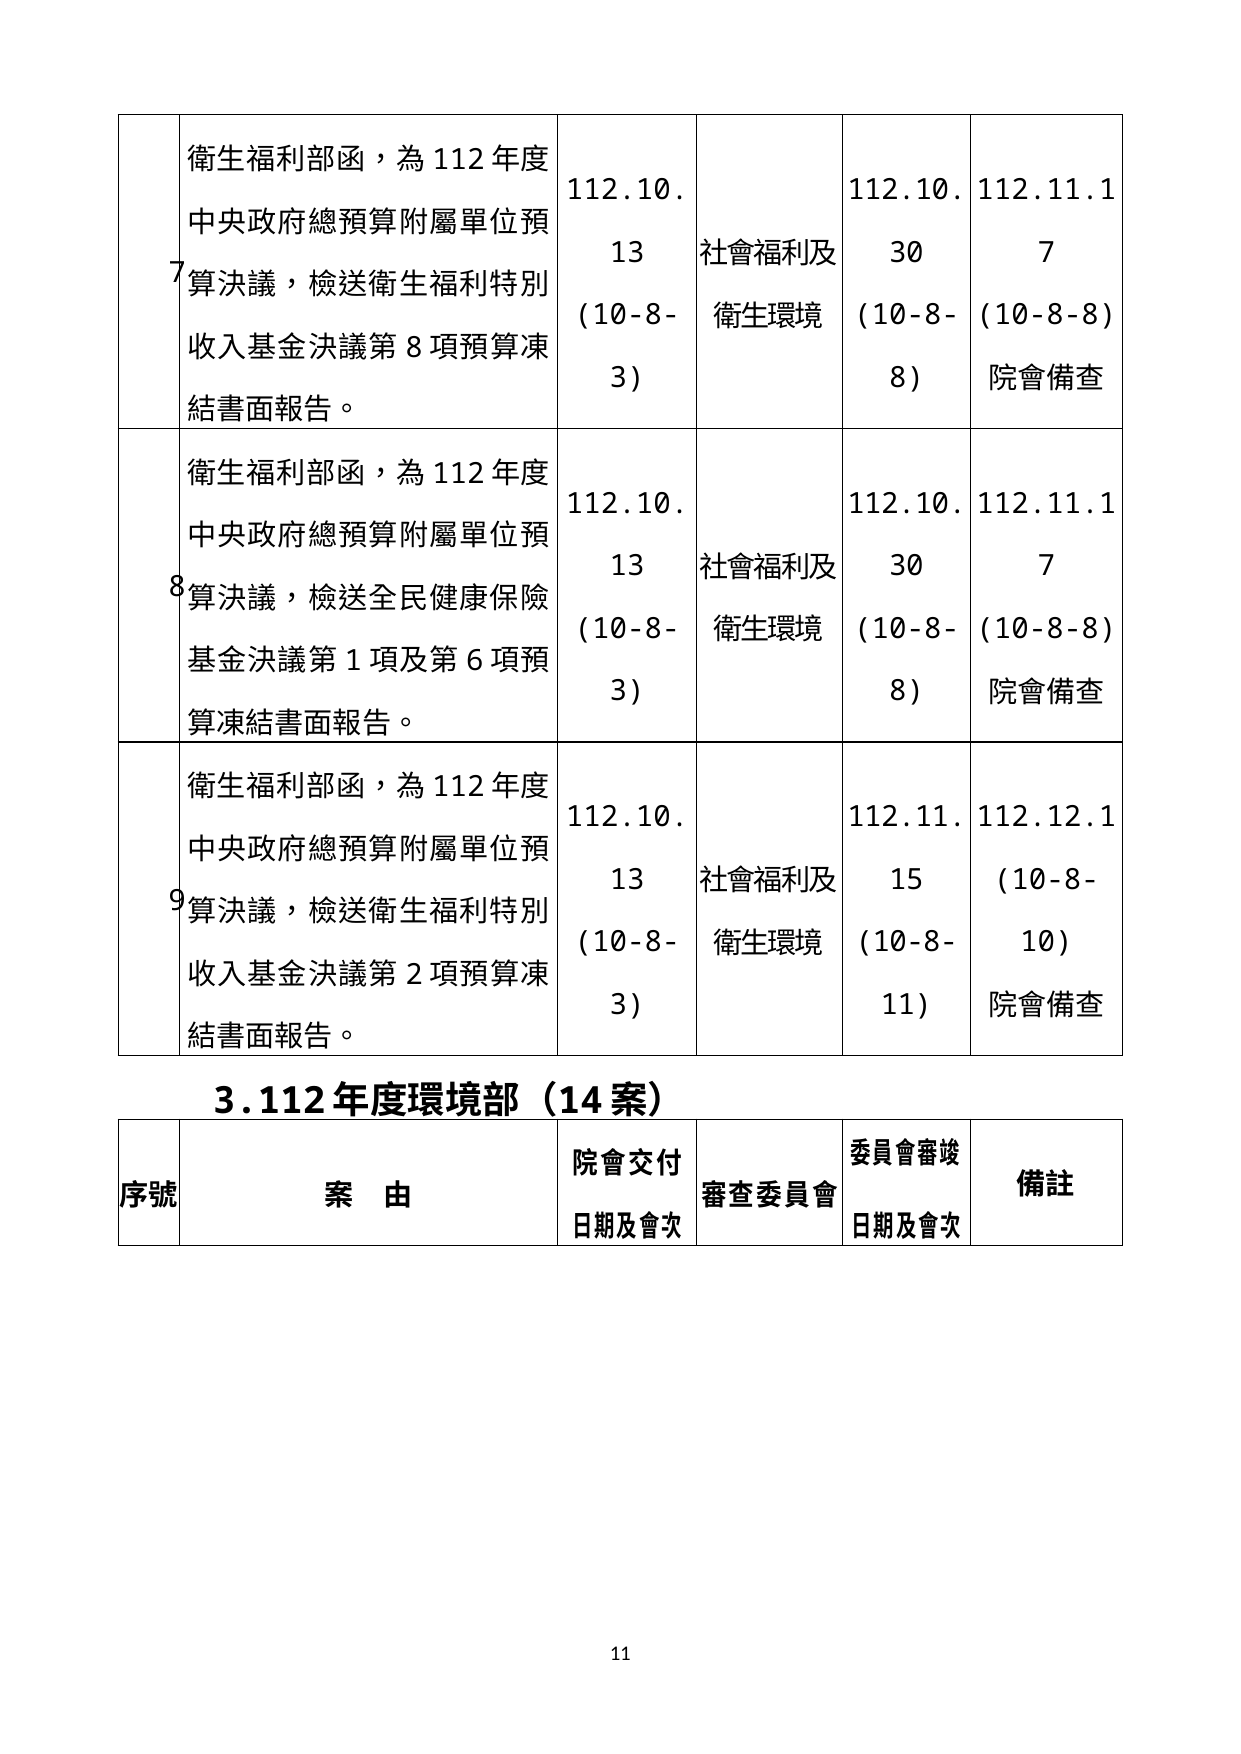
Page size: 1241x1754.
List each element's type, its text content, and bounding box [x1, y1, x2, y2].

table_header 序號 [119, 1120, 179, 1244]
table_cell 社會福利及 衛生環境 [697, 115, 842, 428]
table_header 審查委員會 [697, 1120, 842, 1244]
table_cell 112.11.17 (10-8-8) 院會備查 [971, 115, 1122, 428]
table_cell [173, 586, 179, 594]
table_cell 112.12.1 (10-8-10) 院會備查 [971, 743, 1122, 1055]
table_cell 112.10.13 (10-8-3) [558, 115, 696, 428]
table_cell 社會福利及 衛生環境 [697, 429, 842, 741]
table_cell 112.10.13 (10-8-3) [558, 743, 696, 1055]
table_header 院會交付 日期及會次 [558, 1120, 696, 1244]
table_cell [119, 743, 179, 1055]
table_cell 112.11.17 (10-8-8) 院會備查 [971, 429, 1122, 741]
table_cell 112.10.13 (10-8-3) [558, 429, 696, 741]
table_cell 衛生福利部函，為112年度中央政府總預算附屬單位預算決議，檢送全民健康保險基金決議第1項及第6項預算凍結書面報告。 [180, 429, 557, 741]
table_header 案 由 [180, 1120, 557, 1244]
table_cell 社會福利及 衛生環境 [697, 743, 842, 1055]
table_header 備註 [971, 1120, 1122, 1244]
table_cell 112.10.30 (10-8-8) [843, 429, 970, 741]
table_cell 112.10.30 (10-8-8) [843, 115, 970, 428]
table_cell 112.11.15 (10-8-11) [843, 743, 970, 1055]
table_cell [173, 577, 179, 584]
table_cell 衛生福利部函，為112年度中央政府總預算附屬單位預算決議，檢送衛生福利特別收入基金決議第2項預算凍結書面報告。 [180, 743, 557, 1055]
subtitle 3.112年度環境部（14案） [213, 1056, 1122, 1118]
table_cell 衛生福利部函，為112年度中央政府總預算附屬單位預算決議，檢送衛生福利特別收入基金決議第8項預算凍結書面報告。 [180, 115, 557, 428]
table_header 委員會審竣 日期及會次 [843, 1120, 970, 1244]
table_cell [119, 115, 179, 428]
table_cell [172, 891, 179, 900]
table_cell [119, 429, 179, 741]
